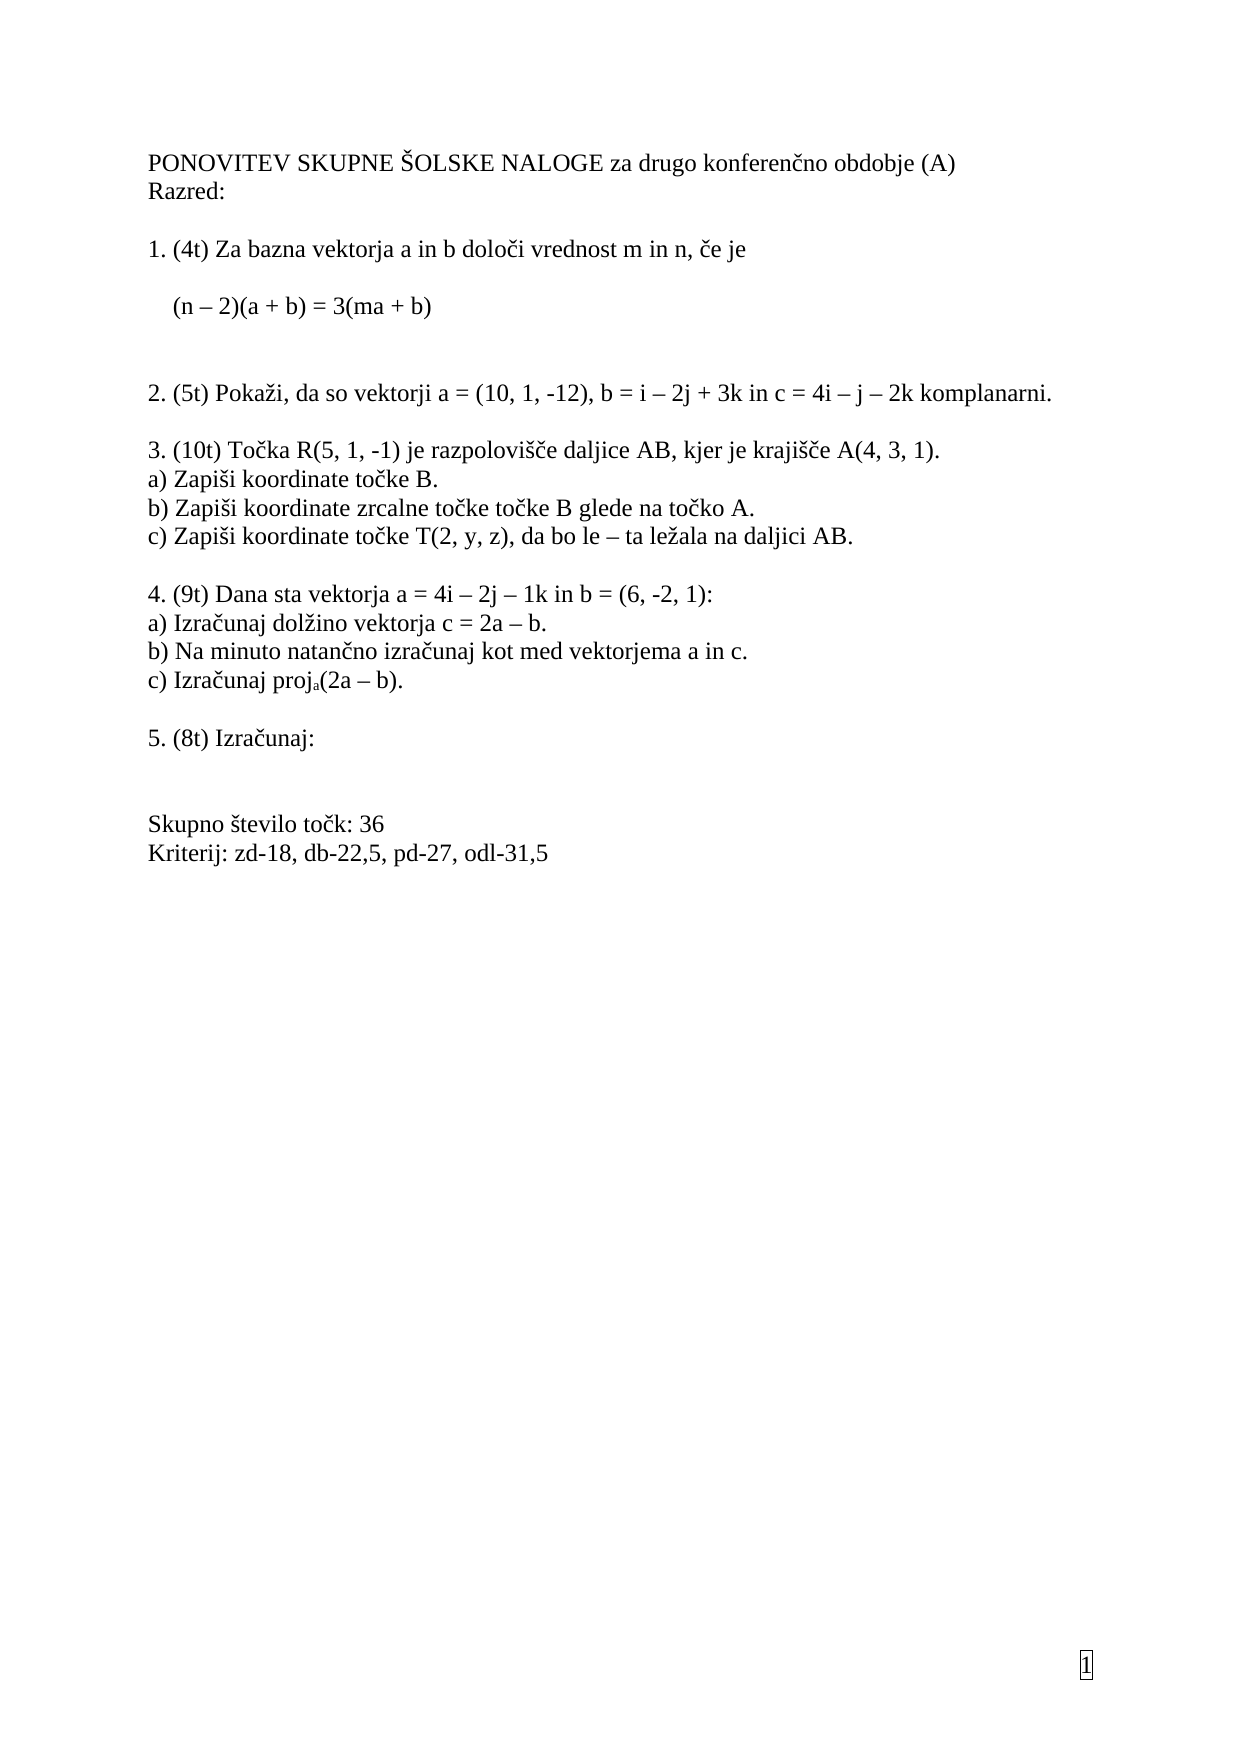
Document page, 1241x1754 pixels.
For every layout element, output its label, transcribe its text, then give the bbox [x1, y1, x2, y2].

text b) Zapiši koordinate zrcalne točke točke B glede na točko A. [148, 493, 1093, 521]
text 2. (5t) Pokaži, da so vektorji a = (10, 1, -12), b = i – 2j + 3k in c = 4i – j – 2k komplanarni. [148, 378, 1093, 406]
text b) Na minuto natančno izračunaj kot med vektorjema a in c. [148, 636, 1093, 665]
text Skupno število točk: 36 [148, 809, 1093, 838]
text a) Izračunaj dolžino vektorja c = 2a – b. [148, 608, 1093, 636]
text 5. (8t) Izračunaj: [148, 723, 1093, 751]
text Kriterij: zd-18, db-22,5, pd-27, odl-31,5 [148, 838, 1093, 866]
text PONOVITEV SKUPNE ŠOLSKE NALOGE za drugo konferenčno obdobje (A) [148, 148, 1093, 176]
text c) Zapiši koordinate točke T(2, y, z), da bo le – ta ležala na daljici AB. [148, 521, 1093, 550]
text a) Zapiši koordinate točke B. [148, 464, 1093, 493]
text 4. (9t) Dana sta vektorja a = 4i – 2j – 1k in b = (6, -2, 1): [148, 579, 1093, 608]
text Razred: [148, 176, 1093, 205]
text 1. (4t) Za bazna vektorja a in b določi vrednost m in n, če je [148, 234, 1093, 263]
text 3. (10t) Točka R(5, 1, -1) je razpolovišče daljice AB, kjer je krajišče A(4, 3, 1). [148, 435, 1093, 464]
text c) Izračunaj proja(2a – b). [148, 665, 1093, 694]
text (n – 2)(a + b) = 3(ma + b) [148, 291, 1093, 320]
